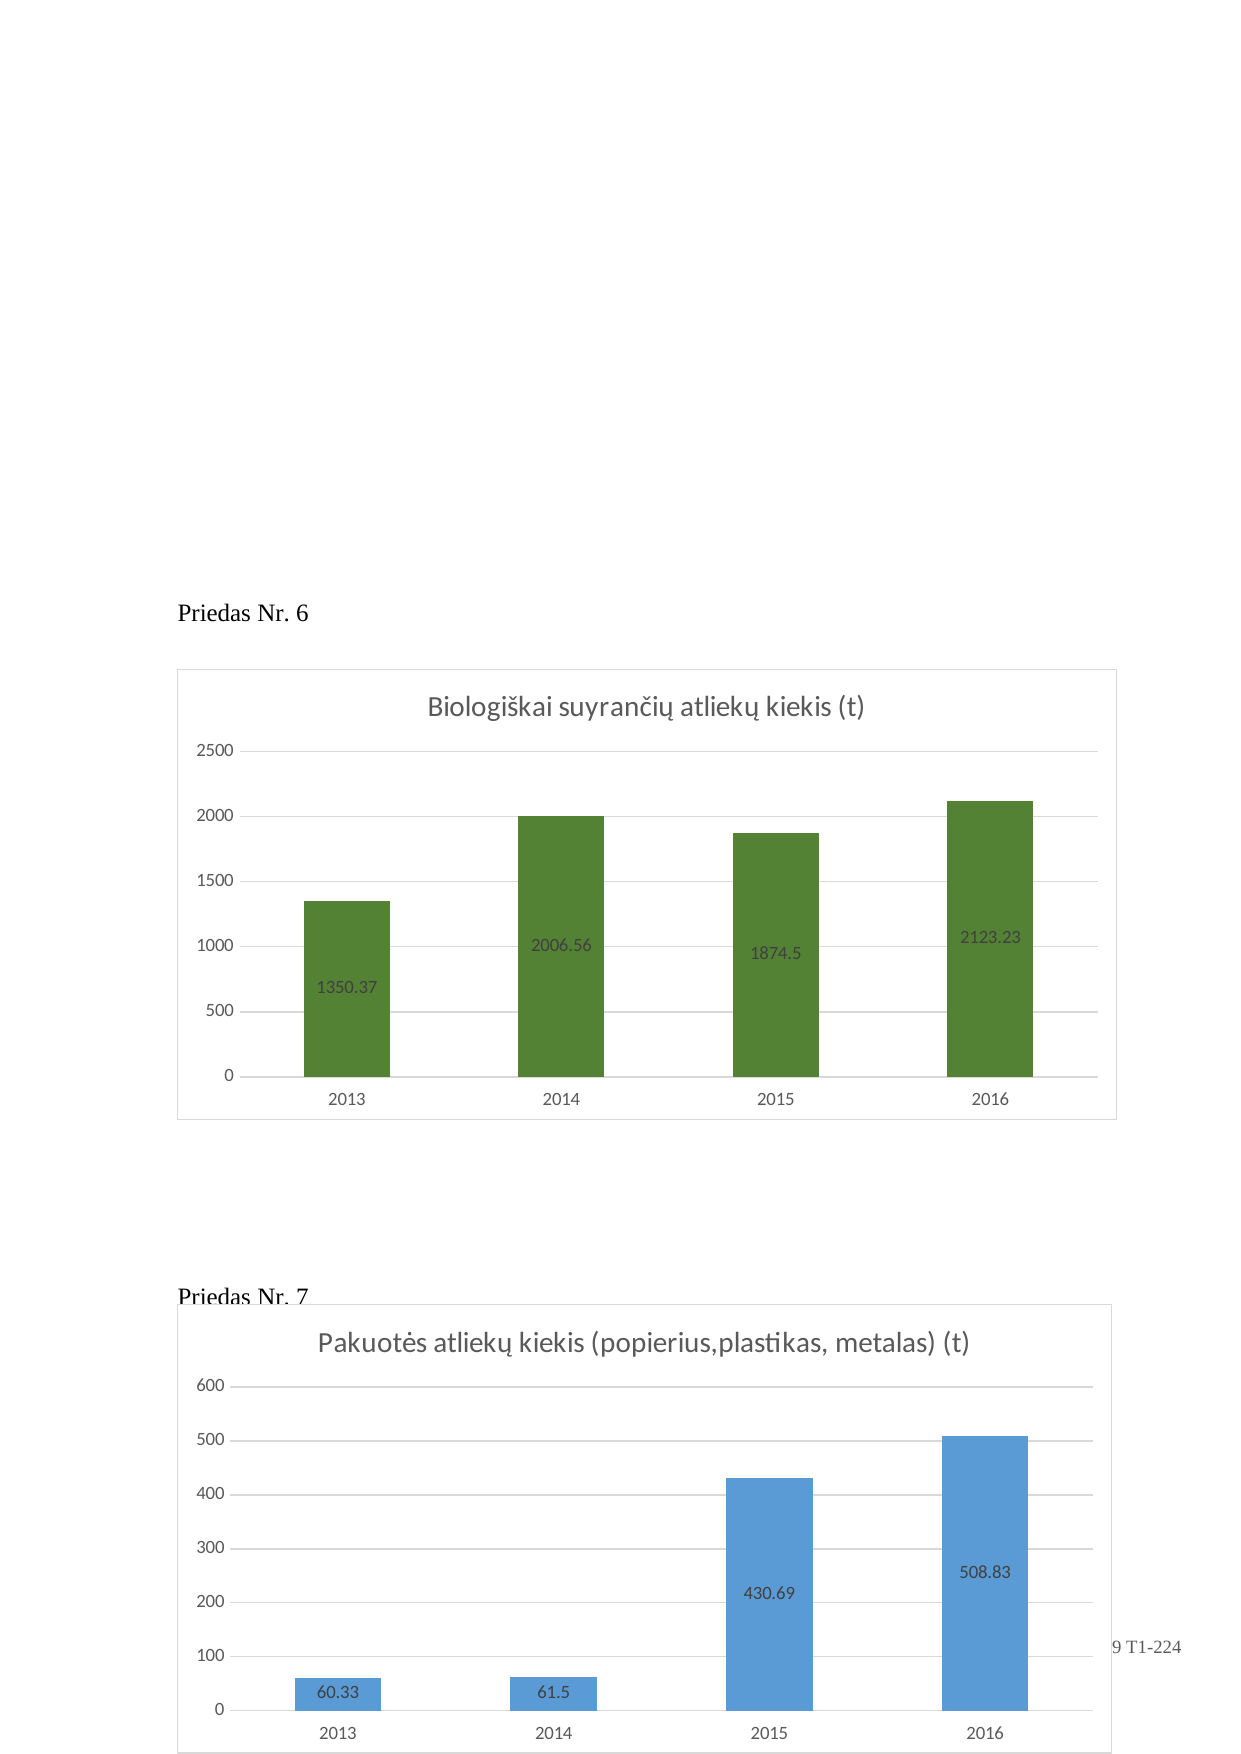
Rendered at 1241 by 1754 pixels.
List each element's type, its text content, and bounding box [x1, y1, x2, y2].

table_cell [706, 323, 808, 356]
table_cell [300, 225, 401, 257]
table_cell [808, 258, 910, 290]
table_cell [1011, 356, 1113, 389]
table_cell [910, 290, 1011, 323]
table_cell [401, 258, 503, 290]
table_cell [605, 1120, 706, 1133]
table_cell [177, 1120, 300, 1133]
table_cell [910, 1120, 1011, 1133]
table_cell [605, 389, 706, 422]
table_cell [605, 258, 706, 290]
table_header [300, 656, 401, 669]
table_cell [177, 258, 300, 290]
table_header [401, 656, 503, 669]
table_cell [401, 1164, 503, 1195]
table_cell [706, 59, 808, 225]
table_header [605, 656, 706, 669]
table_cell [503, 258, 605, 290]
table_cell [910, 225, 1011, 257]
table_cell [808, 422, 910, 454]
table_cell [503, 290, 605, 323]
table_cell [300, 59, 401, 225]
table_cell [503, 225, 605, 257]
table_header [910, 656, 1011, 669]
table_cell [808, 290, 910, 323]
table_cell [300, 323, 401, 356]
table_cell [503, 389, 605, 422]
table_cell [605, 1164, 706, 1195]
table_cell [706, 1120, 808, 1133]
table_cell [300, 1120, 401, 1133]
table_cell [706, 356, 808, 389]
table_cell [177, 1133, 300, 1164]
table_cell [910, 1133, 1011, 1164]
table_cell [910, 1164, 1011, 1195]
table_cell [706, 1133, 808, 1164]
table_cell [503, 1133, 605, 1164]
table_cell [300, 422, 401, 454]
table_cell [1011, 290, 1113, 323]
table_cell [401, 225, 503, 257]
table_header [177, 656, 300, 669]
table_cell [808, 59, 910, 225]
table_cell [401, 290, 503, 323]
table_cell [401, 1120, 503, 1133]
table_cell [300, 290, 401, 323]
table_header [706, 656, 808, 669]
table_header [808, 656, 910, 669]
table_cell [605, 356, 706, 389]
table_cell [605, 422, 706, 454]
table_cell [910, 59, 1011, 225]
table_cell [910, 356, 1011, 389]
table_cell [808, 323, 910, 356]
table_cell [401, 59, 503, 225]
table_cell [401, 389, 503, 422]
text Priedas Nr. 7 [177, 1282, 1181, 1310]
table_cell [910, 258, 1011, 290]
table_cell [706, 290, 808, 323]
table_cell [401, 422, 503, 454]
table_cell [1011, 258, 1113, 290]
table_cell [808, 389, 910, 422]
text Priedas Nr. 6 [177, 598, 1181, 627]
table_cell [706, 258, 808, 290]
table_cell [706, 225, 808, 257]
table_cell [808, 225, 910, 257]
table_cell [910, 422, 1011, 454]
table_cell [177, 356, 300, 389]
table_cell [1011, 422, 1113, 454]
table_cell [808, 1133, 910, 1164]
table_cell [503, 1164, 605, 1195]
table_cell [177, 59, 300, 225]
table_cell [177, 422, 300, 454]
table_cell [808, 1120, 910, 1133]
table_cell [401, 323, 503, 356]
table_cell [401, 1133, 503, 1164]
table_cell [300, 258, 401, 290]
table_cell [503, 356, 605, 389]
table_cell [605, 1133, 706, 1164]
table_cell [605, 225, 706, 257]
table_cell [177, 389, 300, 422]
table_cell [177, 290, 300, 323]
table_cell [503, 59, 605, 225]
table_cell [300, 389, 401, 422]
table_cell [1011, 225, 1113, 257]
table_cell [808, 356, 910, 389]
table_cell [401, 356, 503, 389]
table_cell [503, 323, 605, 356]
table_cell [605, 323, 706, 356]
table_cell [910, 323, 1011, 356]
table_cell [1011, 389, 1113, 422]
table_cell [1011, 323, 1113, 356]
table_cell [177, 323, 300, 356]
table_header [503, 656, 605, 669]
table_cell [1011, 59, 1113, 225]
table_cell [706, 389, 808, 422]
table_cell [177, 1164, 300, 1195]
table_cell [605, 290, 706, 323]
table_cell [808, 1164, 910, 1195]
table_cell [300, 1164, 401, 1195]
table_cell [605, 59, 706, 225]
table_cell [910, 389, 1011, 422]
table_cell [300, 1133, 401, 1164]
table_cell [300, 356, 401, 389]
table_cell [177, 225, 300, 257]
table_cell [706, 1164, 808, 1195]
table_cell [503, 422, 605, 454]
table_cell [503, 1120, 605, 1133]
table_cell [706, 422, 808, 454]
